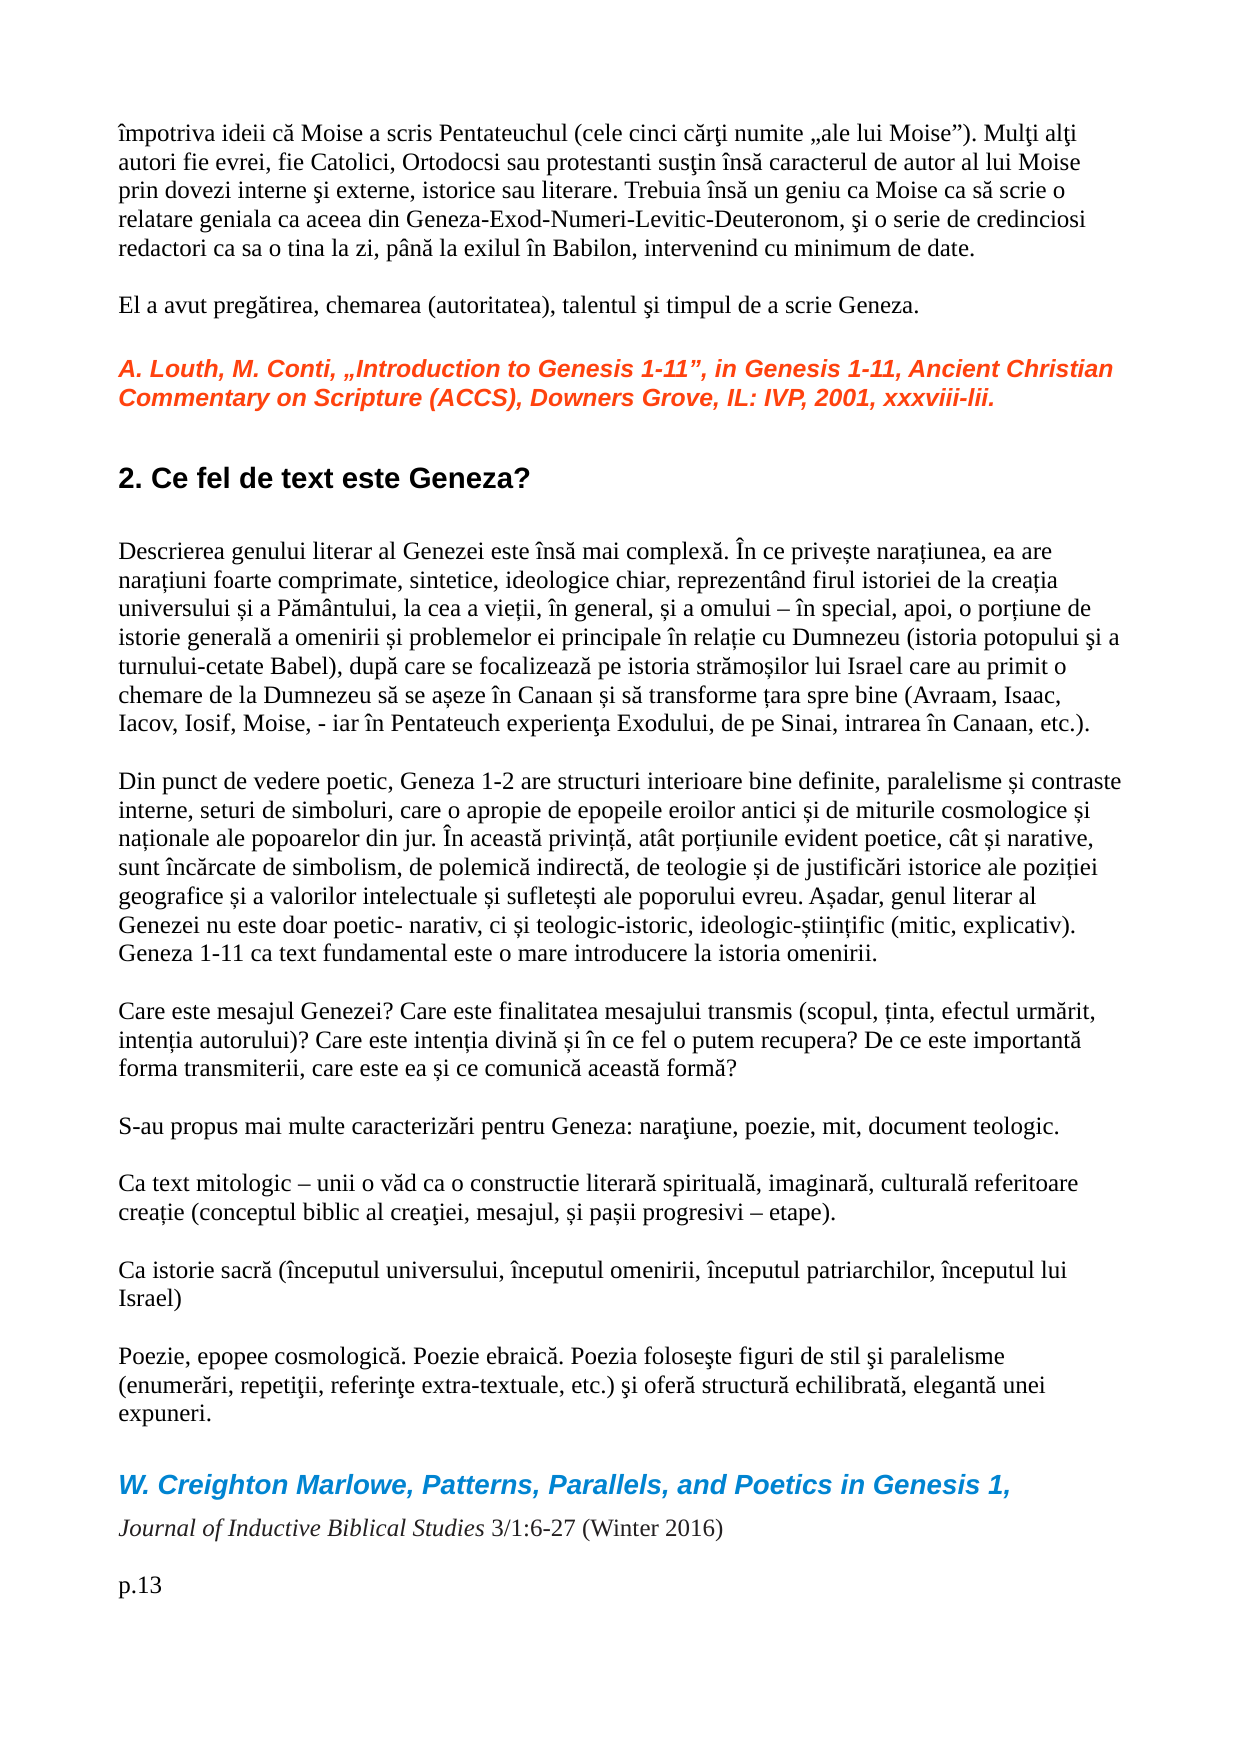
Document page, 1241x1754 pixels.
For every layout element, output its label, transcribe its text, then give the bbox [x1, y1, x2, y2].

text Ca text mitologic – unii o văd ca o constructie literară spirituală, imaginară, culturală referitoare creație (conceptul biblic al creaţiei, mesajul, și pașii progresivi – etape). [118, 1168, 1122, 1226]
subtitle W. Creighton Marlowe, Patterns, Parallels, and Poetics in Genesis 1, [118, 1468, 1122, 1500]
text Din punct de vedere poetic, Geneza 1-2 are structuri interioare bine definite, paralelisme și contraste interne, seturi de simboluri, care o apropie de epopeile eroilor antici și de miturile cosmologice și naționale ale popoarelor din jur. În această privință, atât porțiunile evident poetice, cât și narative, sunt încărcate de simbolism, de polemică indirectă, de teologie și de justificări istorice ale poziției geografice și a valorilor intelectuale și sufletești ale poporului evreu. Așadar, genul literar al Genezei nu este doar poetic- narativ, ci și teologic-istoric, ideologic-științific (mitic, explicativ). Geneza 1-11 ca text fundamental este o mare introducere la istoria omenirii. [118, 766, 1122, 967]
text Poezie, epopee cosmologică. Poezie ebraică. Poezia foloseşte figuri de stil şi paralelisme (enumerări, repetiţii, referinţe extra-textuale, etc.) şi oferă structură echilibrată, elegantă unei expuneri. [118, 1341, 1122, 1427]
text p.13 [118, 1570, 1122, 1599]
subtitle A. Louth, M. Conti, „Introduction to Genesis 1-11”, in Genesis 1-11, Ancient Christian Commentary on Scripture (ACCS), Downers Grove, IL: IVP, 2001, xxxviii-lii. [118, 354, 1122, 411]
subtitle 2. Ce fel de text este Geneza? [118, 461, 1122, 495]
text Descrierea genului literar al Genezei este însă mai complexă. În ce privește narațiunea, ea are narațiuni foarte comprimate, sintetice, ideologice chiar, reprezentând firul istoriei de la creația universului și a Pământului, la cea a vieții, în general, și a omului – în special, apoi, o porțiune de istorie generală a omenirii și problemelor ei principale în relație cu Dumnezeu (istoria potopului şi a turnului-cetate Babel), după care se focalizează pe istoria strămoșilor lui Israel care au primit o chemare de la Dumnezeu să se așeze în Canaan și să transforme țara spre bine (Avraam, Isaac, Iacov, Iosif, Moise, - iar în Pentateuch experienţa Exodului, de pe Sinai, intrarea în Canaan, etc.). [118, 536, 1122, 737]
text S-au propus mai multe caracterizări pentru Geneza: naraţiune, poezie, mit, document teologic. [118, 1111, 1122, 1140]
text Journal of Inductive Biblical Studies 3/1:6-27 (Winter 2016) [118, 1513, 1122, 1542]
text El a avut pregătirea, chemarea (autoritatea), talentul şi timpul de a scrie Geneza. [118, 291, 1122, 319]
text Ca istorie sacră (începutul universului, începutul omenirii, începutul patriarchilor, începutul lui Israel) [118, 1255, 1122, 1312]
text împotriva ideii că Moise a scris Pentateuchul (cele cinci cărţi numite „ale lui Moise”). Mulţi alţi autori fie evrei, fie Catolici, Ortodocsi sau protestanti susţin însă caracterul de autor al lui Moise prin dovezi interne şi externe, istorice sau literare. Trebuia însă un geniu ca Moise ca să scrie o relatare geniala ca aceea din Geneza-Exod-Numeri-Levitic-Deuteronom, şi o serie de credinciosi redactori ca sa o tina la zi, până la exilul în Babilon, intervenind cu minimum de date. [118, 118, 1122, 262]
text Care este mesajul Genezei? Care este finalitatea mesajului transmis (scopul, ținta, efectul urmărit, intenția autorului)? Care este intenția divină și în ce fel o putem recupera? De ce este importantă forma transmiterii, care este ea și ce comunică această formă? [118, 996, 1122, 1082]
